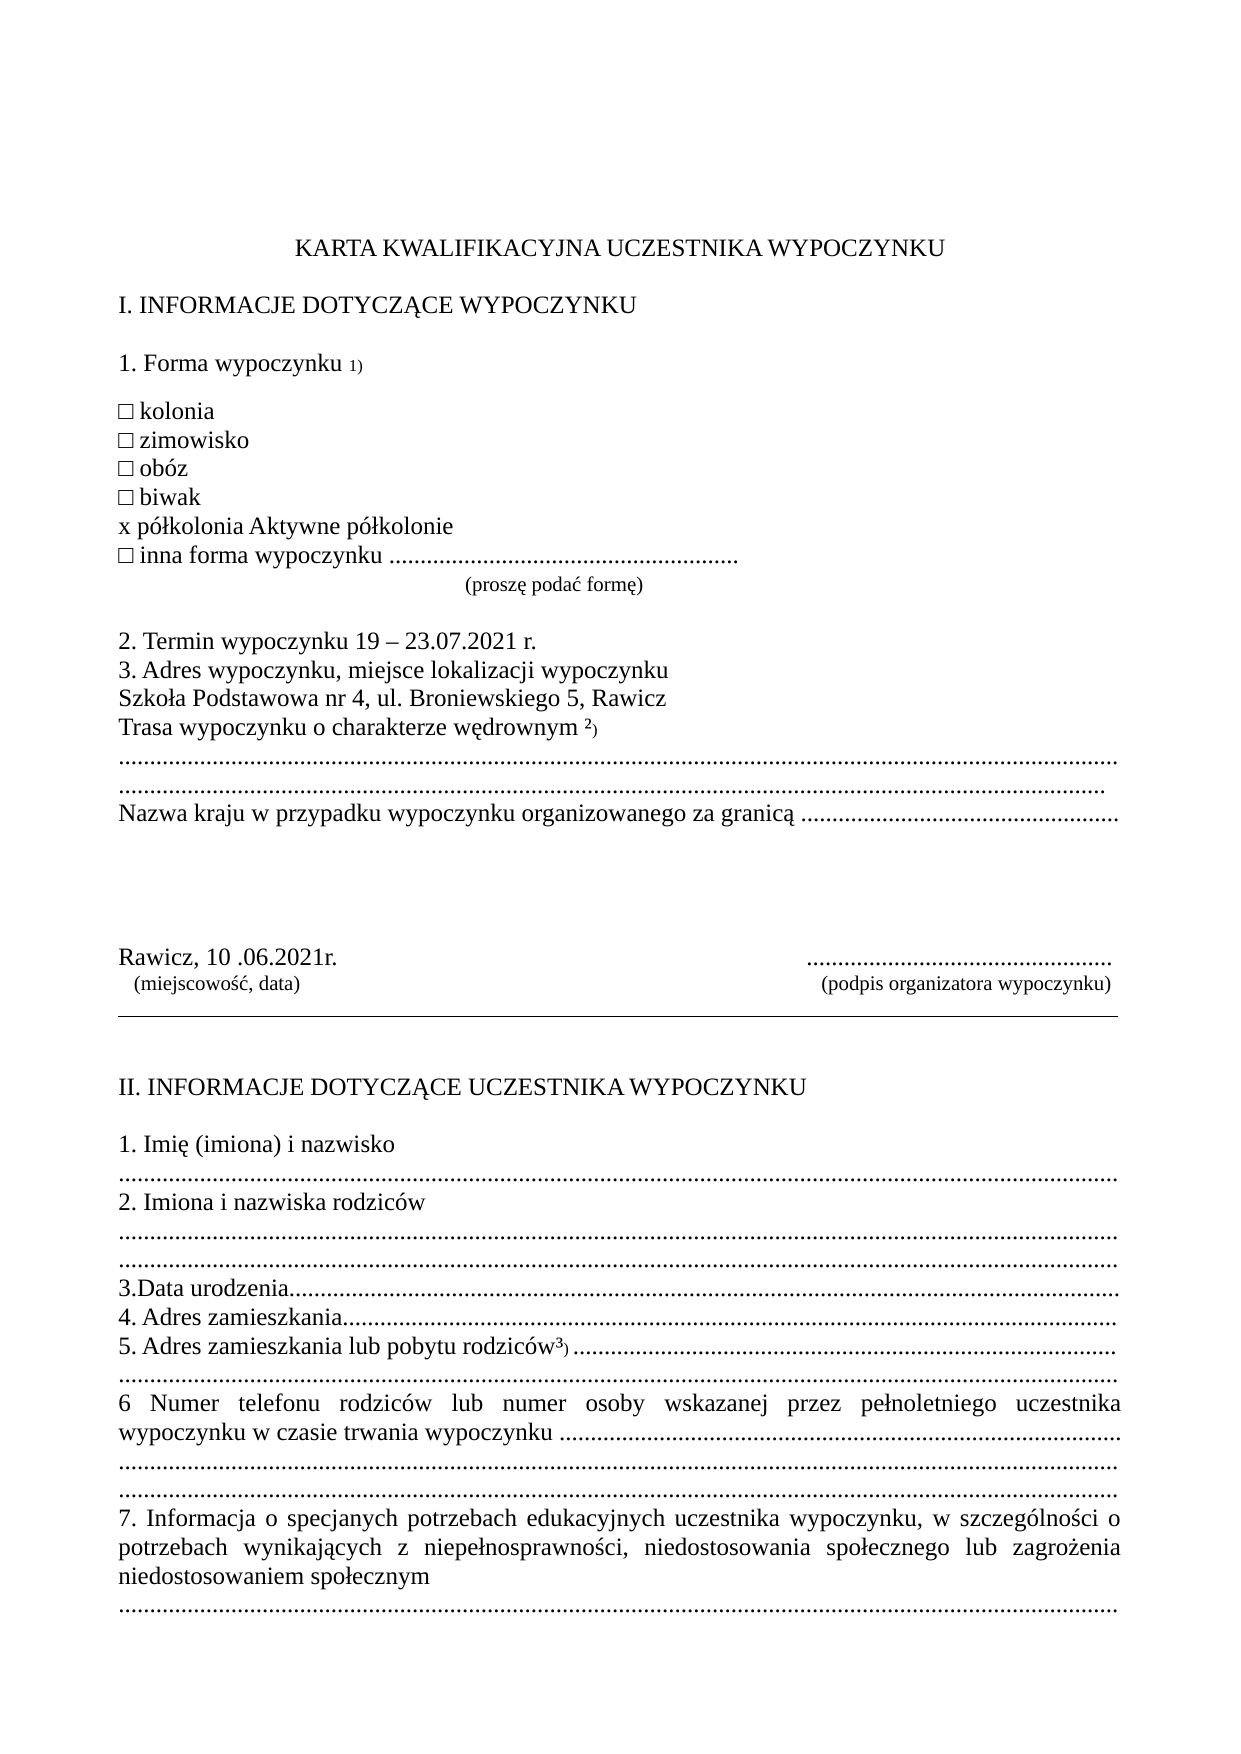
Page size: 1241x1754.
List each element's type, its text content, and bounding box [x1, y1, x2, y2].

text Nazwa kraju w przypadku wypoczynku organizowanego za granicą ................................................... [118, 798, 1122, 827]
text 5. Adres zamieszkania lub pobytu rodziców³) ....................................................................................... [118, 1331, 1122, 1359]
text Trasa wypoczynku o charakterze wędrownym ²) [118, 712, 1122, 741]
text Rawicz, 10 .06.2021r. ................................................. [118, 942, 1122, 971]
text □ obóz [118, 453, 1122, 482]
text 2. Imiona i nazwiska rodziców [118, 1187, 1122, 1216]
text □ inna forma wypoczynku ........................................................ [118, 540, 1122, 568]
text ................................................................................................................................................................ [118, 1359, 1122, 1388]
text 3. Adres wypoczynku, miejsce lokalizacji wypoczynku [118, 655, 1122, 683]
text I. INFORMACJE DOTYCZĄCE WYPOCZYNKU [118, 291, 1122, 319]
text 1. Imię (imiona) i nazwisko [118, 1129, 1122, 1158]
text .............................................................................................................................................................................................................................................................................................................................. [118, 741, 1122, 798]
text □ zimowisko [118, 425, 1122, 453]
text ................................................................................................................................................................................................................................................................................................................................ [118, 1216, 1122, 1273]
text 7. Informacja o specjanych potrzebach edukacyjnych uczestnika wypoczynku, w szczególności o potrzebach wynikających z niepełnosprawności, niedostosowania społecznego lub zagrożenia niedostosowaniem społecznym [118, 1503, 1122, 1589]
text ................................................................................................................................................................ [118, 1446, 1122, 1474]
text ................................................................................................................................................................ [118, 1589, 1122, 1618]
text ................................................................................................................................................................ [118, 1474, 1122, 1503]
text II. INFORMACJE DOTYCZĄCE UCZESTNIKA WYPOCZYNKU [118, 1072, 1122, 1101]
text 3.Data urodzenia..................................................................................................................................... [118, 1273, 1122, 1302]
text KARTA KWALIFIKACYJNA UCZESTNIKA WYPOCZYNKU [118, 233, 1122, 262]
text □ kolonia [118, 396, 1122, 425]
text (miejscowość, data) (podpis organizatora wypoczynku) [118, 971, 1122, 995]
text (proszę podać formę) [118, 568, 1122, 597]
text 4. Adres zamieszkania............................................................................................................................ [118, 1302, 1122, 1331]
text □ biwak [118, 482, 1122, 511]
text 1. Forma wypoczynku 1) [118, 348, 1122, 377]
text x półkolonia Aktywne półkolonie [118, 511, 1122, 540]
text 6 Numer telefonu rodziców lub numer osoby wskazanej przez pełnoletniego uczestnika wypoczynku w czasie trwania wypoczynku .......................................................................................... [118, 1388, 1122, 1446]
text Szkoła Podstawowa nr 4, ul. Broniewskiego 5, Rawicz [118, 683, 1122, 712]
text ................................................................................................................................................................ [118, 1158, 1122, 1187]
text 2. Termin wypoczynku 19 – 23.07.2021 r. [118, 626, 1122, 655]
